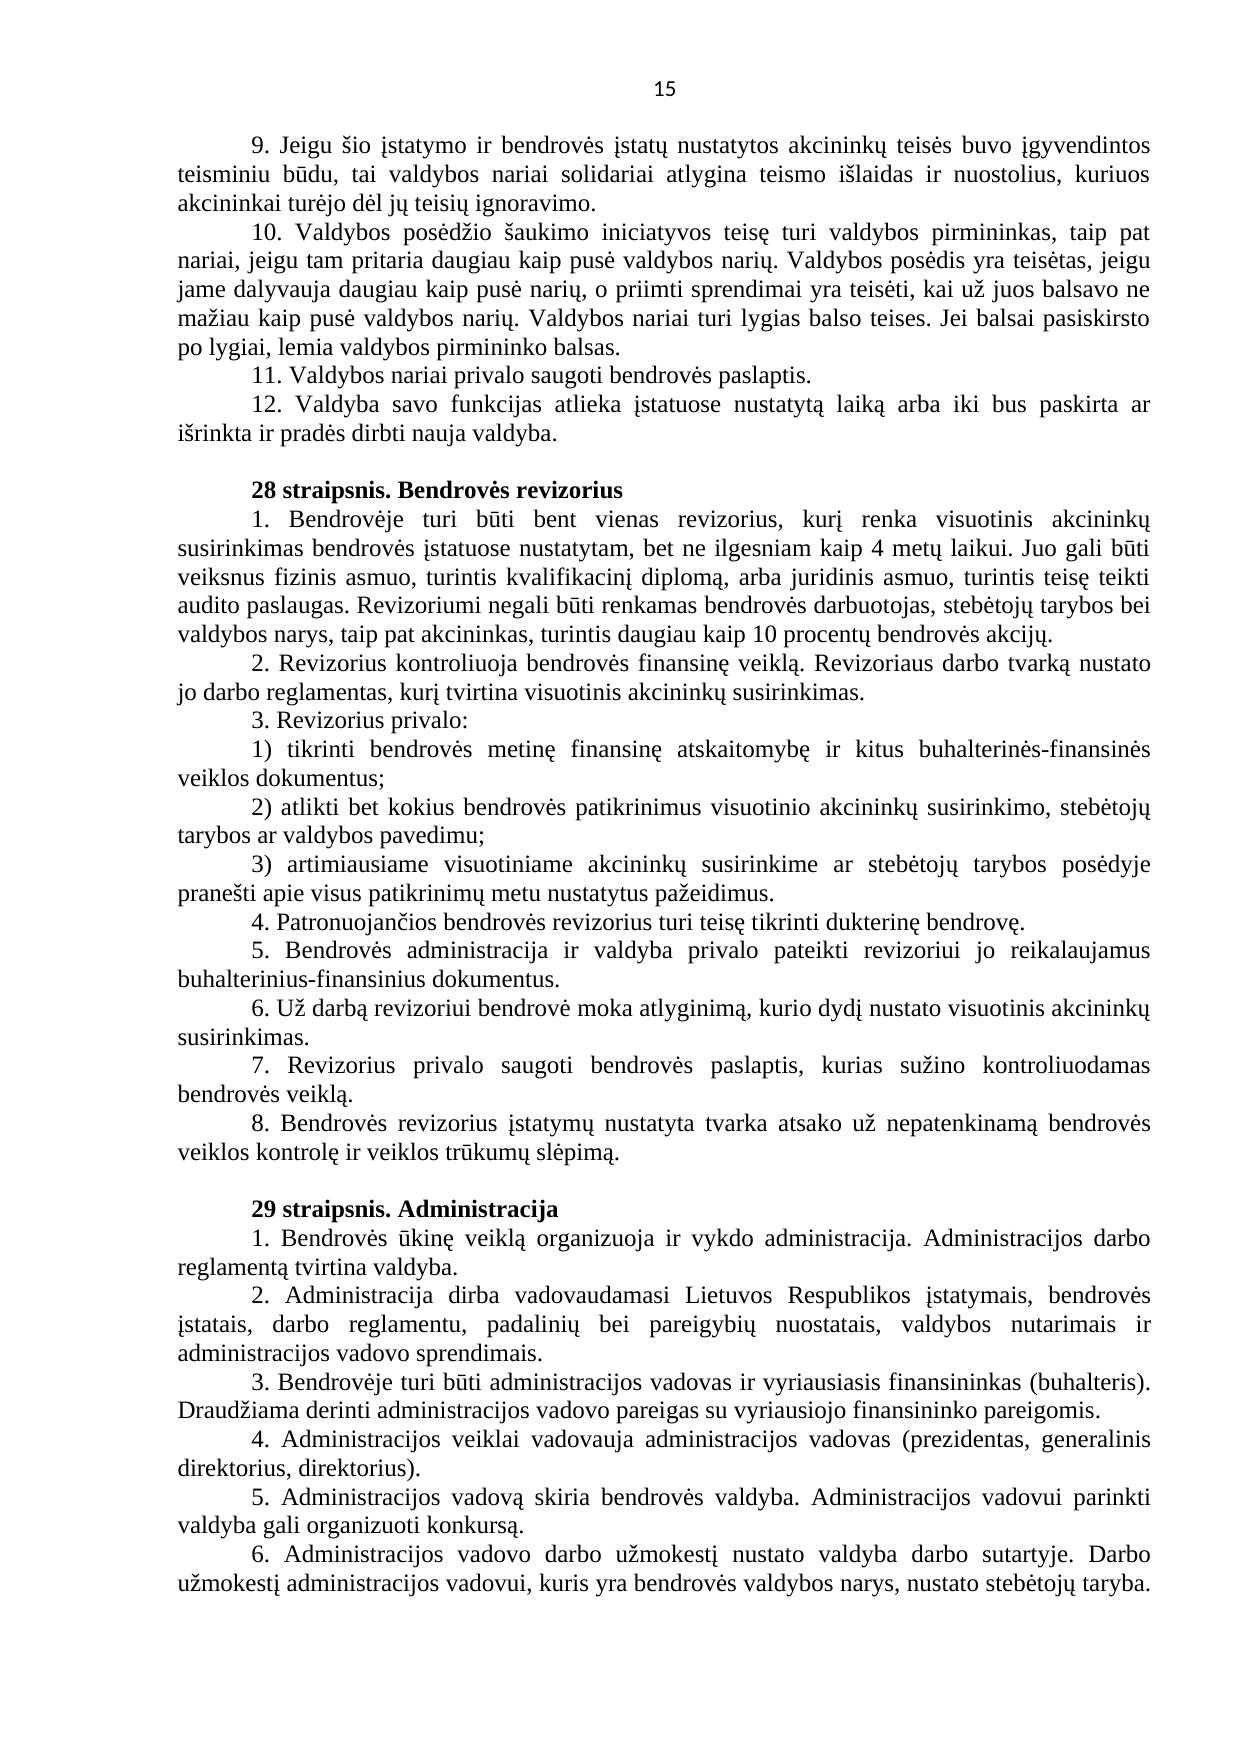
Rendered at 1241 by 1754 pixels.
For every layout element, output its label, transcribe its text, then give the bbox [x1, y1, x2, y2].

text 6. Už darbą revizoriui bendrovė moka atlyginimą, kurio dydį nustato visuotinis akcininkų susirinkimas. [177, 993, 1152, 1051]
text 3. Revizorius privalo: [177, 706, 1152, 734]
text 3) artimiausiame visuotiniame akcininkų susirinkime ar stebėtojų tarybos posėdyje pranešti apie visus patikrinimų metu nustatytus pažeidimus. [177, 849, 1152, 907]
text 2) atlikti bet kokius bendrovės patikrinimus visuotinio akcininkų susirinkimo, stebėtojų tarybos ar valdybos pavedimu; [177, 792, 1152, 849]
text 9. Jeigu šio įstatymo ir bendrovės įstatų nustatytos akcininkų teisės buvo įgyvendintos teisminiu būdu, tai valdybos nariai solidariai atlygina teismo išlaidas ir nuostolius, kuriuos akcininkai turėjo dėl jų teisių ignoravimo. [177, 131, 1152, 217]
text 29 straipsnis. Administracija [177, 1194, 1152, 1223]
text 1. Bendrovėje turi būti bent vienas revizorius, kurį renka visuotinis akcininkų susirinkimas bendrovės įstatuose nustatytam, bet ne ilgesniam kaip 4 metų laikui. Juo gali būti veiksnus fizinis asmuo, turintis kvalifikacinį diplomą, arba juridinis asmuo, turintis teisę teikti audito paslaugas. Revizoriumi negali būti renkamas bendrovės darbuotojas, stebėtojų tarybos bei valdybos narys, taip pat akcininkas, turintis daugiau kaip 10 procentų bendrovės akcijų. [177, 504, 1152, 648]
text 10. Valdybos posėdžio šaukimo iniciatyvos teisę turi valdybos pirmininkas, taip pat nariai, jeigu tam pritaria daugiau kaip pusė valdybos narių. Valdybos posėdis yra teisėtas, jeigu jame dalyvauja daugiau kaip pusė narių, o priimti sprendimai yra teisėti, kai už juos balsavo ne mažiau kaip pusė valdybos narių. Valdybos nariai turi lygias balso teises. Jei balsai pasiskirsto po lygiai, lemia valdybos pirmininko balsas. [177, 217, 1152, 361]
text 2. Revizorius kontroliuoja bendrovės finansinę veiklą. Revizoriaus darbo tvarką nustato jo darbo reglamentas, kurį tvirtina visuotinis akcininkų susirinkimas. [177, 648, 1152, 706]
text 4. Patronuojančios bendrovės revizorius turi teisę tikrinti dukterinę bendrovę. [177, 907, 1152, 936]
text 2. Administracija dirba vadovaudamasi Lietuvos Respublikos įstatymais, bendrovės įstatais, darbo reglamentu, padalinių bei pareigybių nuostatais, valdybos nutarimais ir administracijos vadovo sprendimais. [177, 1281, 1152, 1367]
text 11. Valdybos nariai privalo saugoti bendrovės paslaptis. [177, 361, 1152, 389]
text 7. Revizorius privalo saugoti bendrovės paslaptis, kurias sužino kontroliuodamas bendrovės veiklą. [177, 1051, 1152, 1108]
text 28 straipsnis. Bendrovės revizorius [177, 476, 1152, 504]
text 8. Bendrovės revizorius įstatymų nustatyta tvarka atsako už nepatenkinamą bendrovės veiklos kontrolę ir veiklos trūkumų slėpimą. [177, 1108, 1152, 1166]
text 5. Bendrovės administracija ir valdyba privalo pateikti revizoriui jo reikalaujamus buhalterinius-finansinius dokumentus. [177, 936, 1152, 993]
text 12. Valdyba savo funkcijas atlieka įstatuose nustatytą laiką arba iki bus paskirta ar išrinkta ir pradės dirbti nauja valdyba. [177, 389, 1152, 447]
text 6. Administracijos vadovo darbo užmokestį nustato valdyba darbo sutartyje. Darbo užmokestį administracijos vadovui, kuris yra bendrovės valdybos narys, nustato stebėtojų taryba. [177, 1539, 1152, 1597]
text 4. Administracijos veiklai vadovauja administracijos vadovas (prezidentas, generalinis direktorius, direktorius). [177, 1424, 1152, 1482]
text 1. Bendrovės ūkinę veiklą organizuoja ir vykdo administracija. Administracijos darbo reglamentą tvirtina valdyba. [177, 1223, 1152, 1281]
text 3. Bendrovėje turi būti administracijos vadovas ir vyriausiasis finansininkas (buhalteris). Draudžiama derinti administracijos vadovo pareigas su vyriausiojo finansininko pareigomis. [177, 1367, 1152, 1424]
text 1) tikrinti bendrovės metinę finansinę atskaitomybę ir kitus buhalterinės-finansinės veiklos dokumentus; [177, 734, 1152, 792]
text 5. Administracijos vadovą skiria bendrovės valdyba. Administracijos vadovui parinkti valdyba gali organizuoti konkursą. [177, 1482, 1152, 1539]
